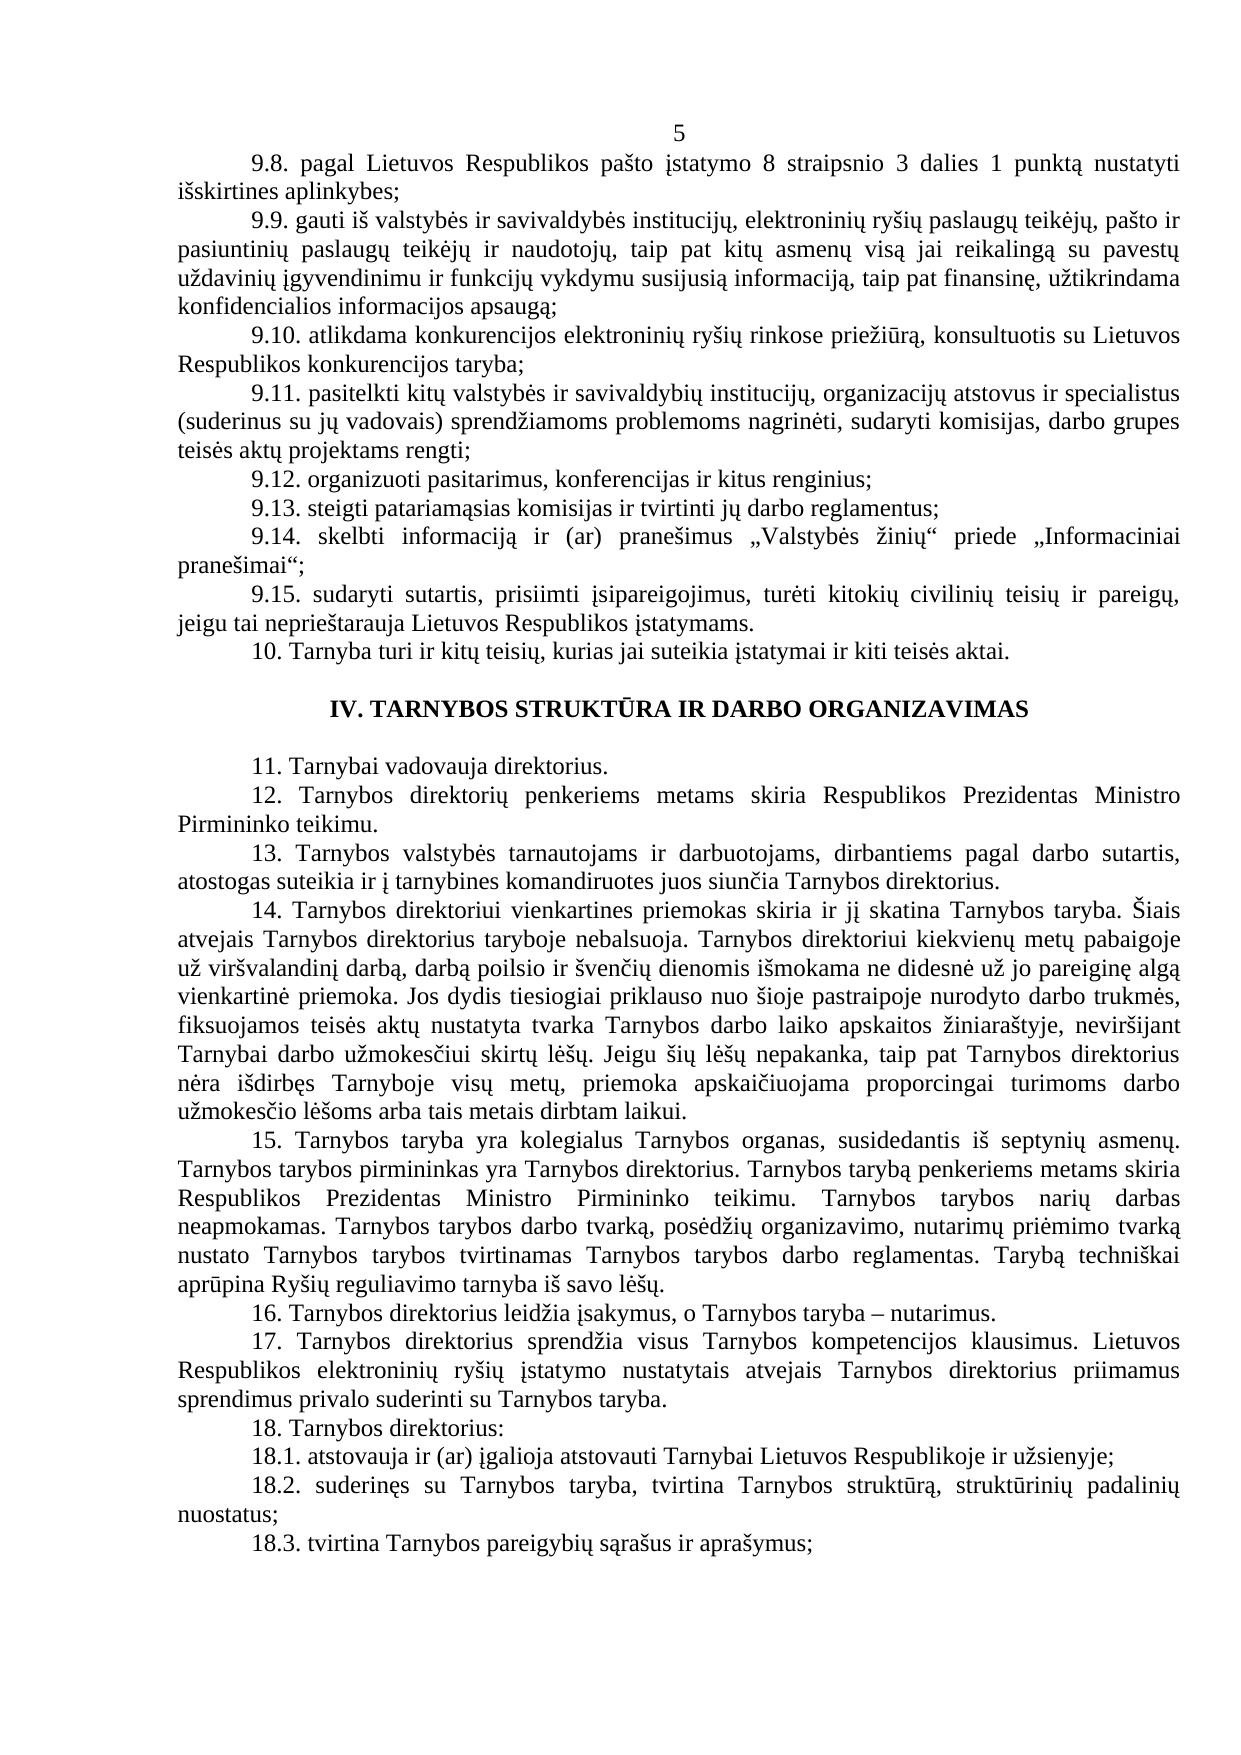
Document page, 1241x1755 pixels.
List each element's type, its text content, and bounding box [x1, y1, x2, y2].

text 9.13. steigti patariamąsias komisijas ir tvirtinti jų darbo reglamentus; [177, 493, 1181, 521]
text 11. Tarnybai vadovauja direktorius. [177, 751, 1181, 780]
text 9.11. pasitelkti kitų valstybės ir savivaldybių institucijų, organizacijų atstovus ir specialistus (suderinus su jų vadovais) sprendžiamoms problemoms nagrinėti, sudaryti komisijas, darbo grupes teisės aktų projektams rengti; [177, 378, 1181, 464]
text 9.10. atlikdama konkurencijos elektroninių ryšių rinkose priežiūrą, konsultuotis su Lietuvos Respublikos konkurencijos taryba; [177, 320, 1181, 378]
text 18. Tarnybos direktorius: [177, 1413, 1181, 1441]
text 9.15. sudaryti sutartis, prisiimti įsipareigojimus, turėti kitokių civilinių teisių ir pareigų, jeigu tai neprieštarauja Lietuvos Respublikos įstatymams. [177, 579, 1181, 636]
text 18.1. atstovauja ir (ar) įgalioja atstovauti Tarnybai Lietuvos Respublikoje ir užsienyje; [177, 1441, 1181, 1470]
text 12. Tarnybos direktorių penkeriems metams skiria Respublikos Prezidentas Ministro Pirmininko teikimu. [177, 780, 1181, 838]
text 18.2. suderinęs su Tarnybos taryba, tvirtina Tarnybos struktūrą, struktūrinių padalinių nuostatus; [177, 1470, 1181, 1528]
text 9.9. gauti iš valstybės ir savivaldybės institucijų, elektroninių ryšių paslaugų teikėjų, pašto ir pasiuntinių paslaugų teikėjų ir naudotojų, taip pat kitų asmenų visą jai reikalingą su pavestų uždavinių įgyvendinimu ir funkcijų vykdymu susijusią informaciją, taip pat finansinę, užtikrindama konfidencialios informacijos apsaugą; [177, 205, 1181, 320]
text 16. Tarnybos direktorius leidžia įsakymus, o Tarnybos taryba – nutarimus. [177, 1298, 1181, 1326]
text 18.3. tvirtina Tarnybos pareigybių sąrašus ir aprašymus; [177, 1528, 1181, 1556]
text 9.14. skelbti informaciją ir (ar) pranešimus „Valstybės žinių“ priede „Informaciniai pranešimai“; [177, 521, 1181, 579]
text 13. Tarnybos valstybės tarnautojams ir darbuotojams, dirbantiems pagal darbo sutartis, atostogas suteikia ir į tarnybines komandiruotes juos siunčia Tarnybos direktorius. [177, 838, 1181, 895]
text 14. Tarnybos direktoriui vienkartines priemokas skiria ir jį skatina Tarnybos taryba. Šiais atvejais Tarnybos direktorius taryboje nebalsuoja. Tarnybos direktoriui kiekvienų metų pabaigoje už viršvalandinį darbą, darbą poilsio ir švenčių dienomis išmokama ne didesnė už jo pareiginę algą vienkartinė priemoka. Jos dydis tiesiogiai priklauso nuo šioje pastraipoje nurodyto darbo trukmės, fiksuojamos teisės aktų nustatyta tvarka Tarnybos darbo laiko apskaitos žiniaraštyje, neviršijant Tarnybai darbo užmokesčiui skirtų lėšų. Jeigu šių lėšų nepakanka, taip pat Tarnybos direktorius nėra išdirbęs Tarnyboje visų metų, priemoka apskaičiuojama proporcingai turimoms darbo užmokesčio lėšoms arba tais metais dirbtam laikui. [177, 895, 1181, 1125]
text 17. Tarnybos direktorius sprendžia visus Tarnybos kompetencijos klausimus. Lietuvos Respublikos elektroninių ryšių įstatymo nustatytais atvejais Tarnybos direktorius priimamus sprendimus privalo suderinti su Tarnybos taryba. [177, 1326, 1181, 1413]
text 15. Tarnybos taryba yra kolegialus Tarnybos organas, susidedantis iš septynių asmenų. Tarnybos tarybos pirmininkas yra Tarnybos direktorius. Tarnybos tarybą penkeriems metams skiria Respublikos Prezidentas Ministro Pirmininko teikimu. Tarnybos tarybos narių darbas neapmokamas. Tarnybos tarybos darbo tvarką, posėdžių organizavimo, nutarimų priėmimo tvarką nustato Tarnybos tarybos tvirtinamas Tarnybos tarybos darbo reglamentas. Tarybą techniškai aprūpina Ryšių reguliavimo tarnyba iš savo lėšų. [177, 1125, 1181, 1298]
text IV. TARNYBOS STRUKTŪRA IR DARBO ORGANIZAVIMAS [177, 694, 1181, 723]
text 10. Tarnyba turi ir kitų teisių, kurias jai suteikia įstatymai ir kiti teisės aktai. [177, 636, 1181, 665]
text 9.8. pagal Lietuvos Respublikos pašto įstatymo 8 straipsnio 3 dalies 1 punktą nustatyti išskirtines aplinkybes; [177, 148, 1181, 205]
text 9.12. organizuoti pasitarimus, konferencijas ir kitus renginius; [177, 464, 1181, 493]
